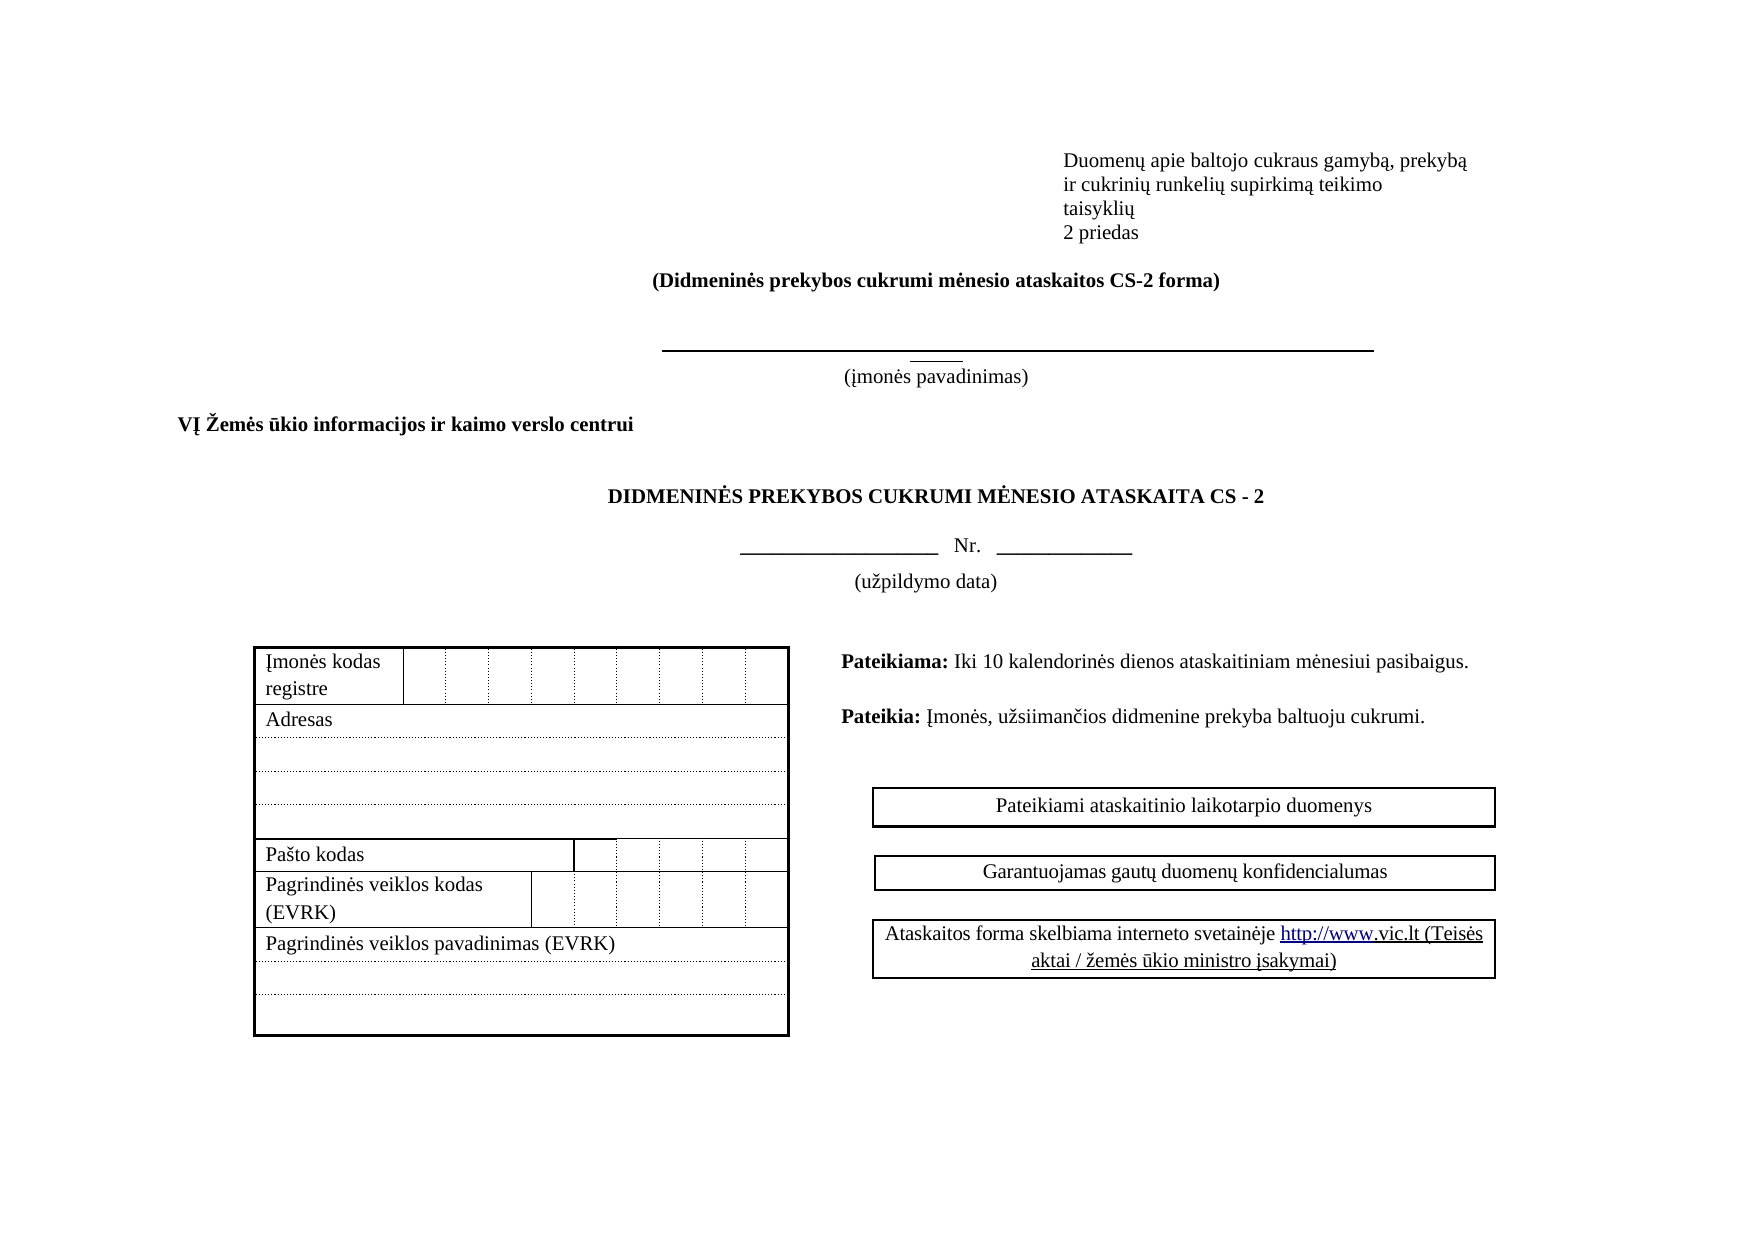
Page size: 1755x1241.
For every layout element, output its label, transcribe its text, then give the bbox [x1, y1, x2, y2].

title taisyklių [177, 196, 1694, 220]
table_cell [574, 872, 617, 927]
table_cell [745, 839, 787, 871]
table_cell [745, 872, 787, 927]
table_cell [256, 961, 787, 994]
table_header Ataskaitos forma skelbiama interneto svetainėje http://www.vic.lt (Teisės aktai / žemės ūkio ministro įsakymai) [874, 921, 1494, 977]
table_cell [256, 804, 787, 838]
table_header [404, 649, 446, 704]
table_cell [256, 737, 787, 771]
table_cell [256, 994, 787, 1034]
text VĮ Žemės ūkio informacijos ir kaimo verslo centrui [177, 412, 1695, 436]
table_cell [660, 872, 702, 927]
text (įmonės pavadinimas) [177, 364, 1695, 388]
title 2 priedas [177, 220, 1694, 244]
table_cell [703, 839, 745, 871]
table_header [745, 649, 787, 704]
table_header [489, 649, 531, 704]
table_cell Pagrindinės veiklos pavadinimas (EVRK) [256, 928, 787, 961]
table_header Pateikiama: Iki 10 kalendorinės dienos ataskaitiniam mėnesiui pasibaigus. Pateikia: Įmonės, užsiimančios didmenine prekyba baltuoju cukrumi. [790, 646, 1718, 1034]
table_cell [660, 839, 702, 871]
table_header [531, 649, 574, 704]
table_cell [256, 771, 787, 804]
table_cell [617, 872, 660, 927]
table_header [703, 649, 745, 704]
table_cell [575, 840, 617, 871]
table_header Įmonės kodas registre [256, 649, 403, 704]
text (Didmeninės prekybos cukrumi mėnesio ataskaitos CS-2 forma) [177, 268, 1695, 292]
table_cell Pagrindinės veiklos kodas (EVRK) [256, 872, 531, 927]
table_header [617, 649, 660, 704]
table_cell [703, 872, 745, 927]
table_header [574, 649, 617, 704]
table_cell Adresas [256, 705, 787, 737]
table_header [446, 649, 488, 704]
text (užpildymo data) [177, 569, 1695, 593]
text ___________________ Nr. _____________ [177, 533, 1695, 557]
title ir cukrinių runkelių supirkimą teikimo [177, 172, 1694, 196]
title Duomenų apie baltojo cukraus gamybą, prekybą [177, 148, 1694, 172]
table_header Pateikiami ataskaitinio laikotarpio duomenys [874, 789, 1494, 825]
table_header [660, 649, 702, 704]
text DIDMENINĖS PREKYBOS CUKRUMI MĖNESIO ATASKAITA CS - 2 [177, 484, 1695, 508]
table_cell [617, 839, 660, 871]
table_cell Pašto kodas [256, 840, 573, 871]
table_header Garantuojamas gautų duomenų konfidencialumas [876, 857, 1494, 889]
table_cell [532, 872, 574, 927]
